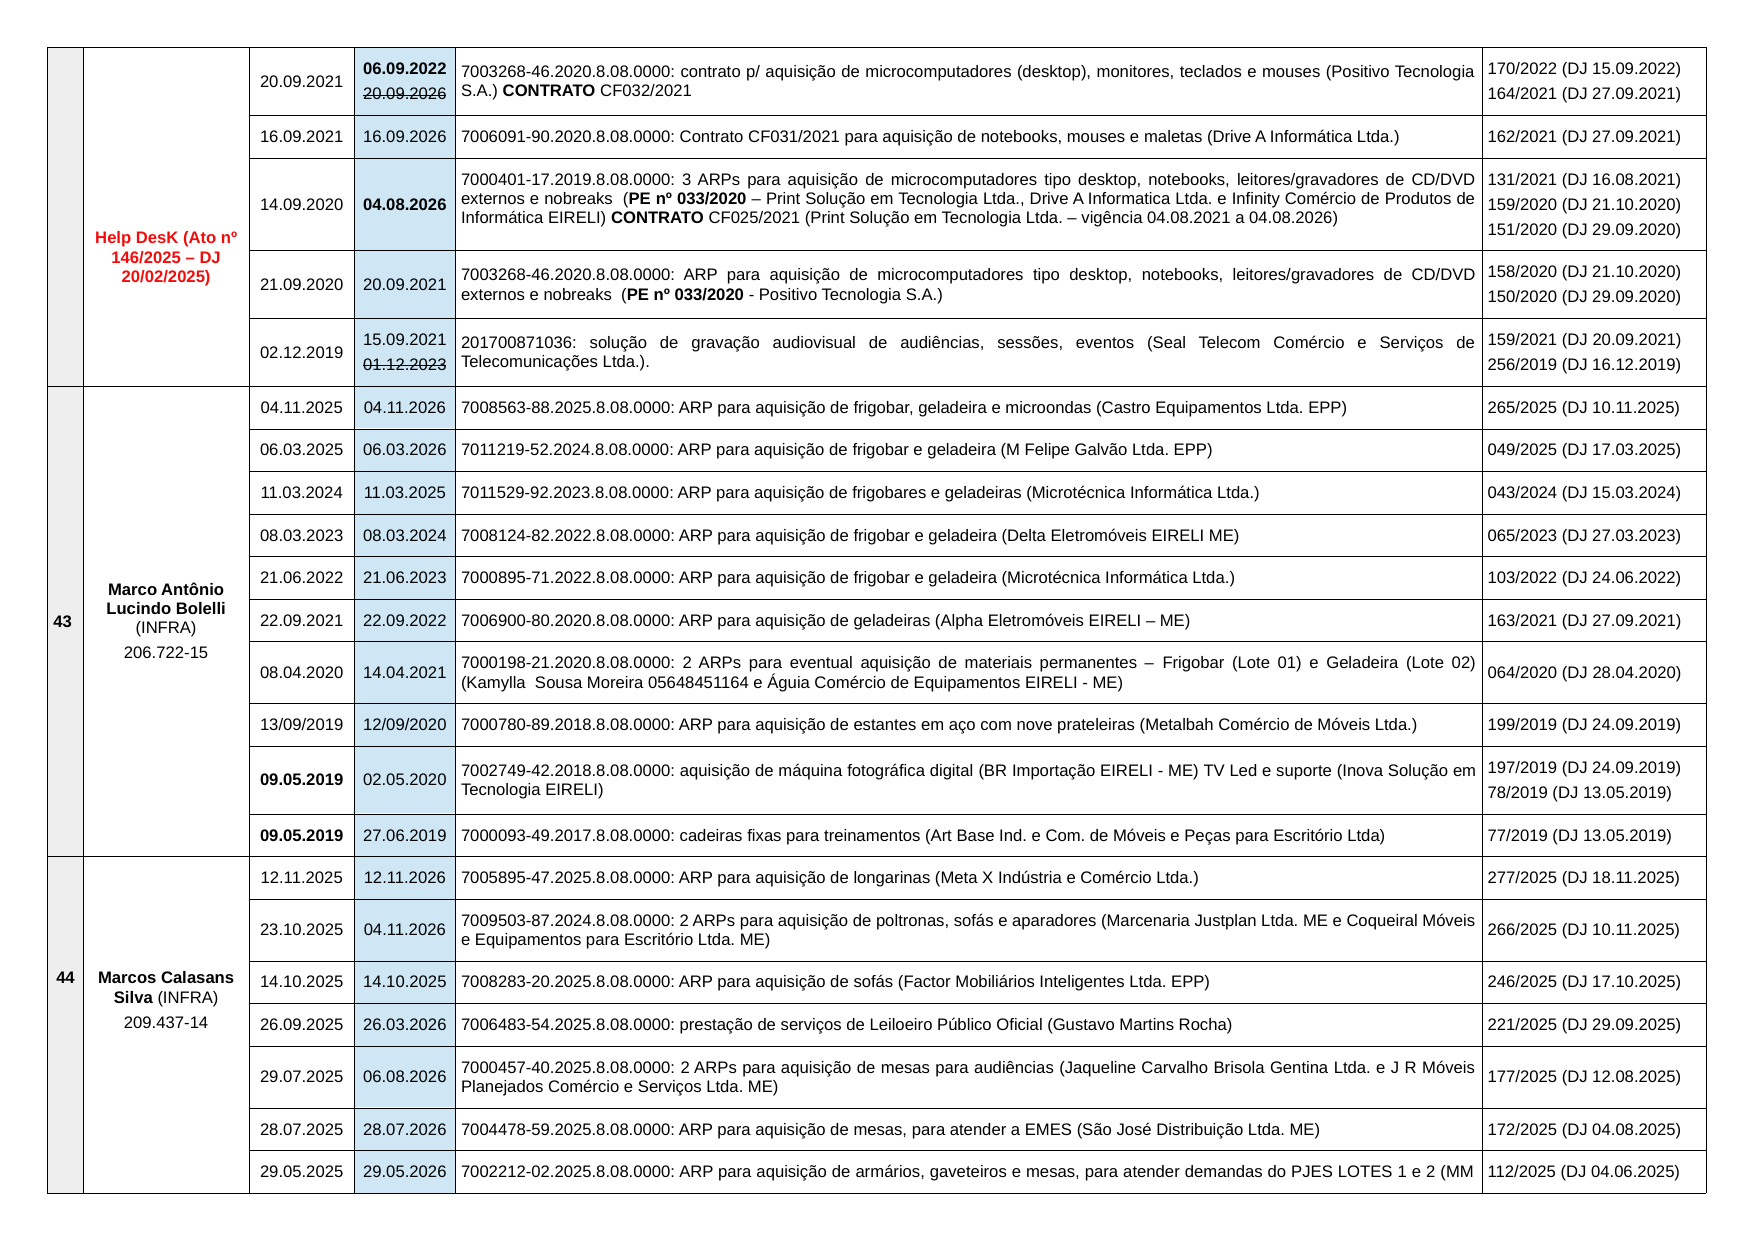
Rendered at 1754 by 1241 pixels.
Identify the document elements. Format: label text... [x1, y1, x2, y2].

table_cell [48, 48, 83, 386]
table_cell Help DesK (Ato nº 146/2025 – DJ 20/02/2025) [84, 48, 249, 386]
table_cell 064/2020 (DJ 28.04.2020) [1483, 642, 1706, 703]
table_cell 15.09.2021 01.12.2023 [355, 319, 455, 386]
table_cell 7000895-71.2022.8.08.0000: ARP para aquisição de frigobar e geladeira (Microtécnica Informática Ltda.) [456, 557, 1482, 599]
table_cell 221/2025 (DJ 29.09.2025) [1483, 1004, 1706, 1046]
table_cell 065/2023 (DJ 27.03.2023) [1483, 515, 1706, 556]
table_cell 7008124-82.2022.8.08.0000: ARP para aquisição de frigobar e geladeira (Delta Eletromóveis EIRELI ME) [456, 515, 1482, 556]
table_cell 7006091-90.2020.8.08.0000: Contrato CF031/2021 para aquisição de notebooks, mouses e maletas (Drive A Informática Ltda.) [456, 116, 1482, 158]
table_cell 7008283-20.2025.8.08.0000: ARP para aquisição de sofás (Factor Mobiliários Inteligentes Ltda. EPP) [456, 962, 1482, 1003]
table_cell 159/2021 (DJ 20.09.2021) 256/2019 (DJ 16.12.2019) [1483, 319, 1706, 386]
table_cell 16.09.2021 [250, 116, 354, 158]
table_cell 265/2025 (DJ 10.11.2025) [1483, 387, 1706, 428]
table_cell 02.05.2020 [355, 747, 455, 813]
table_cell 21.09.2020 [250, 251, 354, 318]
table_cell 201700871036: solução de gravação audiovisual de audiências, sessões, eventos (Seal Telecom Comércio e Serviços de Telecomunicações Ltda.). [456, 319, 1482, 386]
table_cell 08.03.2024 [355, 515, 455, 556]
table_cell 04.11.2025 [250, 387, 354, 428]
table_cell 29.05.2025 [250, 1151, 354, 1193]
table_cell 08.03.2023 [250, 515, 354, 556]
table_cell 44 [48, 857, 83, 1193]
table_cell 7008563-88.2025.8.08.0000: ARP para aquisição de frigobar, geladeira e microondas (Castro Equipamentos Ltda. EPP) [456, 387, 1482, 428]
table_cell 04.11.2026 [355, 900, 455, 961]
table_cell 7004478-59.2025.8.08.0000: ARP para aquisição de mesas, para atender a EMES (São José Distribuição Ltda. ME) [456, 1109, 1482, 1150]
table_cell 12.11.2025 [250, 857, 354, 899]
table_cell 246/2025 (DJ 17.10.2025) [1483, 962, 1706, 1003]
table_cell 20.09.2021 [355, 251, 455, 318]
table_cell 7000198-21.2020.8.08.0000: 2 ARPs para eventual aquisição de materiais permanentes – Frigobar (Lote 01) e Geladeira (Lote 02) (Kamylla Sousa Moreira 05648451164 e Águia Comércio de Equipamentos EIRELI - ME) [456, 642, 1482, 703]
table_cell 043/2024 (DJ 15.03.2024) [1483, 472, 1706, 514]
table_cell 14.09.2020 [250, 159, 354, 250]
table_cell 28.07.2026 [355, 1109, 455, 1150]
table_cell Marco Antônio Lucindo Bolelli (INFRA) 206.722-15 [84, 387, 249, 856]
table_cell 22.09.2022 [355, 600, 455, 641]
table_cell 170/2022 (DJ 15.09.2022) 164/2021 (DJ 27.09.2021) [1483, 48, 1706, 115]
table_cell 02.12.2019 [250, 319, 354, 386]
table_cell 7000401-17.2019.8.08.0000: 3 ARPs para aquisição de microcomputadores tipo desktop, notebooks, leitores/gravadores de CD/DVD externos e nobreaks (PE nº 033/2020 – Print Solução em Tecnologia Ltda., Drive A Informatica Ltda. e Infinity Comércio de Produtos de Informática EIRELI) CONTRATO CF025/2021 (Print Solução em Tecnologia Ltda. – vigência 04.08.2021 a 04.08.2026) [456, 159, 1482, 250]
table_cell 197/2019 (DJ 24.09.2019) 78/2019 (DJ 13.05.2019) [1483, 747, 1706, 813]
table_cell 43 [48, 387, 83, 856]
table_cell 29.07.2025 [250, 1047, 354, 1107]
table_cell 158/2020 (DJ 21.10.2020) 150/2020 (DJ 29.09.2020) [1483, 251, 1706, 318]
table_cell 13/09/2019 [250, 704, 354, 746]
table_cell 7006483-54.2025.8.08.0000: prestação de serviços de Leiloeiro Público Oficial (Gustavo Martins Rocha) [456, 1004, 1482, 1046]
table_cell 103/2022 (DJ 24.06.2022) [1483, 557, 1706, 599]
table_cell 04.11.2026 [355, 387, 455, 428]
table_cell 23.10.2025 [250, 900, 354, 961]
table_cell 266/2025 (DJ 10.11.2025) [1483, 900, 1706, 961]
table_cell 7003268-46.2020.8.08.0000: ARP para aquisição de microcomputadores tipo desktop, notebooks, leitores/gravadores de CD/DVD externos e nobreaks (PE nº 033/2020 - Positivo Tecnologia S.A.) [456, 251, 1482, 318]
table_cell 20.09.2021 [250, 48, 354, 115]
table_cell 7000780-89.2018.8.08.0000: ARP para aquisição de estantes em aço com nove prateleiras (Metalbah Comércio de Móveis Ltda.) [456, 704, 1482, 746]
table_cell 162/2021 (DJ 27.09.2021) [1483, 116, 1706, 158]
table_cell 163/2021 (DJ 27.09.2021) [1483, 600, 1706, 641]
table_cell 08.04.2020 [250, 642, 354, 703]
table_cell 77/2019 (DJ 13.05.2019) [1483, 815, 1706, 856]
table_cell 27.06.2019 [355, 815, 455, 856]
table_cell 7011529-92.2023.8.08.0000: ARP para aquisição de frigobares e geladeiras (Microtécnica Informática Ltda.) [456, 472, 1482, 514]
table_cell 22.09.2021 [250, 600, 354, 641]
table_cell 06.08.2026 [355, 1047, 455, 1107]
table_cell 7000457-40.2025.8.08.0000: 2 ARPs para aquisição de mesas para audiências (Jaqueline Carvalho Brisola Gentina Ltda. e J R Móveis Planejados Comércio e Serviços Ltda. ME) [456, 1047, 1482, 1107]
table_cell 12/09/2020 [355, 704, 455, 746]
table_cell 09.05.2019 [250, 747, 354, 813]
table_cell 11.03.2025 [355, 472, 455, 514]
table_cell 049/2025 (DJ 17.03.2025) [1483, 430, 1706, 471]
table_cell 29.05.2026 [355, 1151, 455, 1193]
table_cell 06.09.2022 20.09.2026 [355, 48, 455, 115]
table_cell 7006900-80.2020.8.08.0000: ARP para aquisição de geladeiras (Alpha Eletromóveis EIRELI – ME) [456, 600, 1482, 641]
table_cell 14.04.2021 [355, 642, 455, 703]
table_cell 06.03.2025 [250, 430, 354, 471]
table_cell 06.03.2026 [355, 430, 455, 471]
table_cell 14.10.2025 [355, 962, 455, 1003]
table_cell 7002749-42.2018.8.08.0000: aquisição de máquina fotográfica digital (BR Importação EIRELI - ME) TV Led e suporte (Inova Solução em Tecnologia EIRELI) [456, 747, 1482, 813]
table_cell 172/2025 (DJ 04.08.2025) [1483, 1109, 1706, 1150]
table_cell 7011219-52.2024.8.08.0000: ARP para aquisição de frigobar e geladeira (M Felipe Galvão Ltda. EPP) [456, 430, 1482, 471]
table_cell 21.06.2022 [250, 557, 354, 599]
table_cell 26.09.2025 [250, 1004, 354, 1046]
table_cell 26.03.2026 [355, 1004, 455, 1046]
table_cell 7000093-49.2017.8.08.0000: cadeiras fixas para treinamentos (Art Base Ind. e Com. de Móveis e Peças para Escritório Ltda) [456, 815, 1482, 856]
table_cell 21.06.2023 [355, 557, 455, 599]
table_cell 04.08.2026 [355, 159, 455, 250]
table_cell 12.11.2026 [355, 857, 455, 899]
table_cell 16.09.2026 [355, 116, 455, 158]
table_cell 112/2025 (DJ 04.06.2025) [1483, 1151, 1706, 1193]
table_cell 14.10.2025 [250, 962, 354, 1003]
table_cell 7009503-87.2024.8.08.0000: 2 ARPs para aquisição de poltronas, sofás e aparadores (Marcenaria Justplan Ltda. ME e Coqueiral Móveis e Equipamentos para Escritório Ltda. ME) [456, 900, 1482, 961]
table_cell 28.07.2025 [250, 1109, 354, 1150]
table_cell 177/2025 (DJ 12.08.2025) [1483, 1047, 1706, 1107]
table_cell 7005895-47.2025.8.08.0000: ARP para aquisição de longarinas (Meta X Indústria e Comércio Ltda.) [456, 857, 1482, 899]
table_cell 7002212-02.2025.8.08.0000: ARP para aquisição de armários, gaveteiros e mesas, para atender demandas do PJES LOTES 1 e 2 (MM [456, 1151, 1482, 1193]
table_cell 277/2025 (DJ 18.11.2025) [1483, 857, 1706, 899]
table_cell 7003268-46.2020.8.08.0000: contrato p/ aquisição de microcomputadores (desktop), monitores, teclados e mouses (Positivo Tecnologia S.A.) CONTRATO CF032/2021 [456, 48, 1482, 115]
table_cell 199/2019 (DJ 24.09.2019) [1483, 704, 1706, 746]
table_cell 11.03.2024 [250, 472, 354, 514]
table_cell Marcos Calasans Silva (INFRA) 209.437-14 [84, 857, 249, 1193]
table_cell 09.05.2019 [250, 815, 354, 856]
table_cell 131/2021 (DJ 16.08.2021) 159/2020 (DJ 21.10.2020) 151/2020 (DJ 29.09.2020) [1483, 159, 1706, 250]
